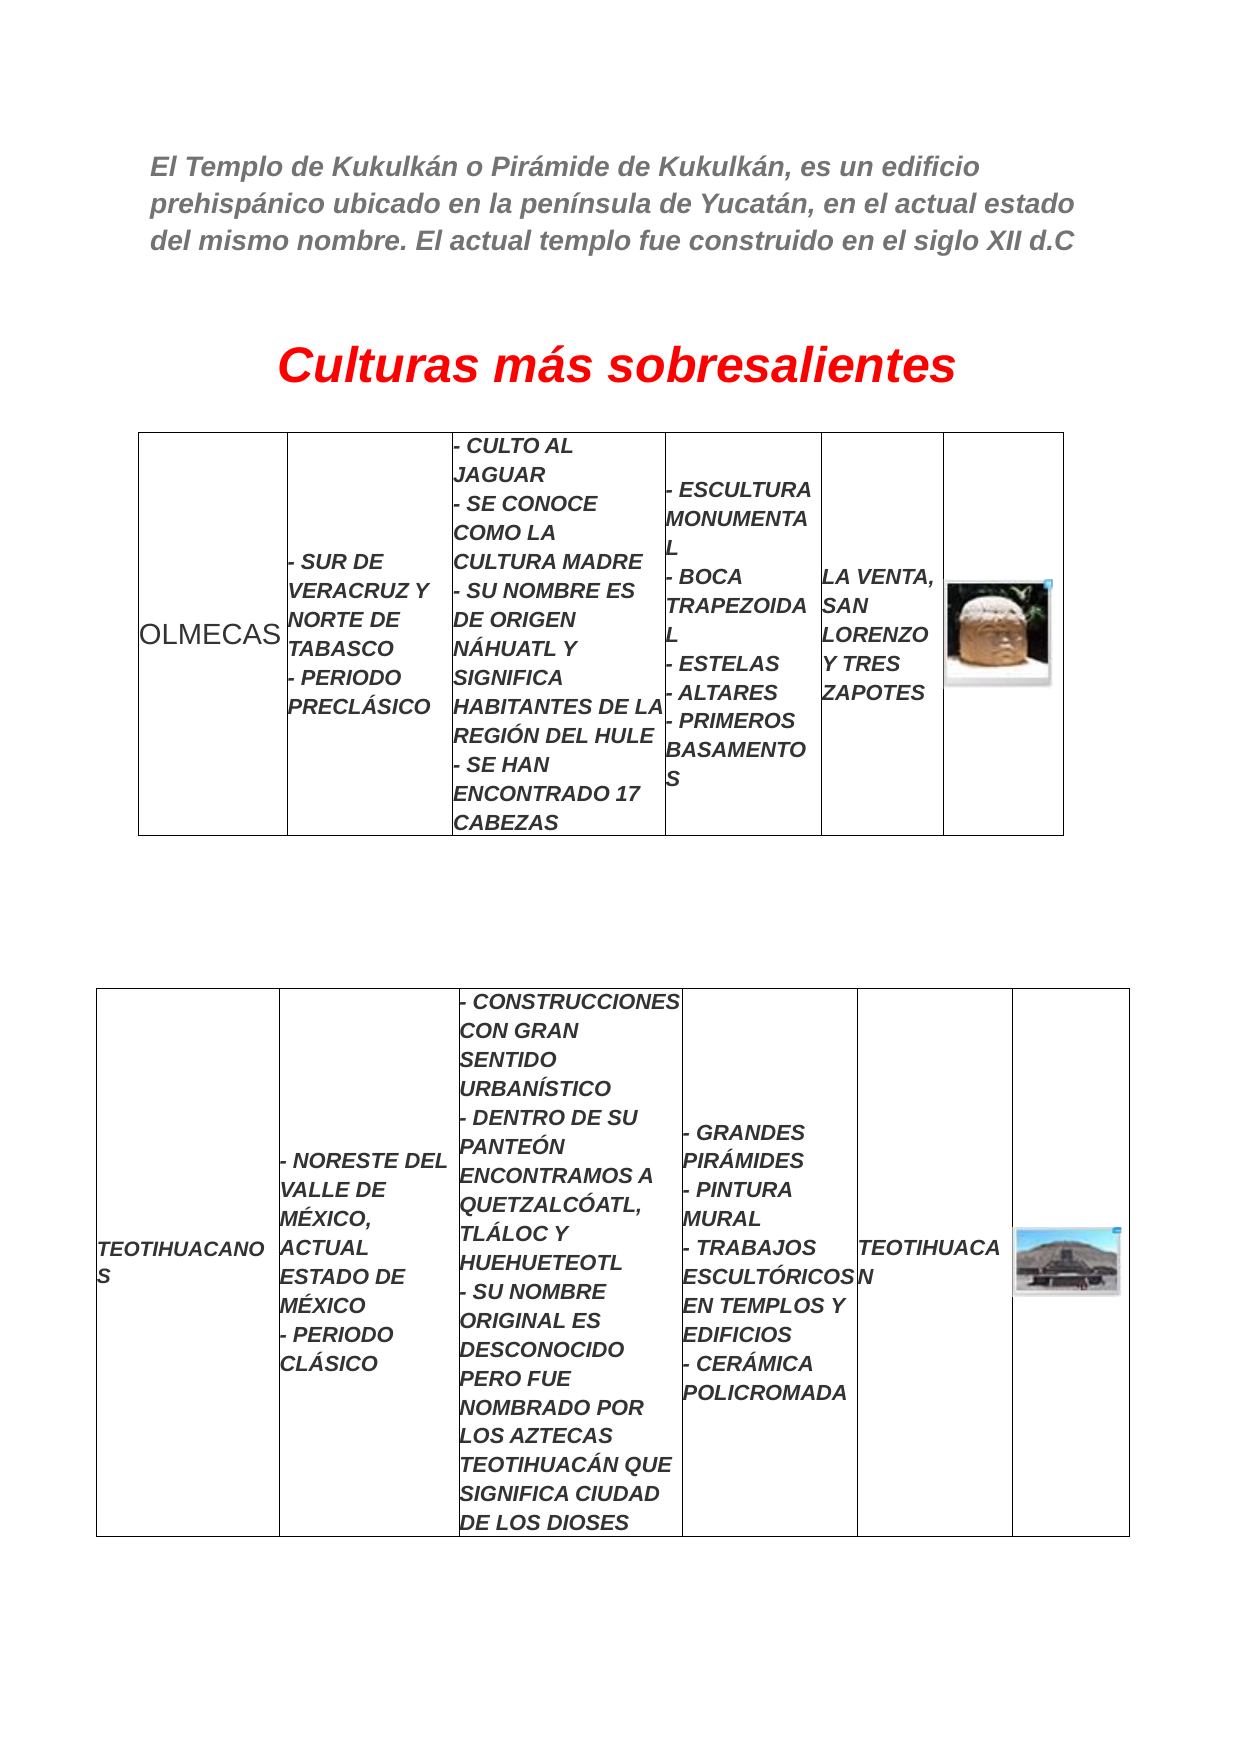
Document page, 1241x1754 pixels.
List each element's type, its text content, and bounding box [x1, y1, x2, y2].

picture [1012, 1227, 1122, 1297]
table_header - NORESTE DEL VALLE DE MÉXICO, ACTUAL ESTADO DE MÉXICO - PERIODO CLÁSICO [280, 989, 459, 1536]
table_header LA VENTA, SAN LORENZO Y TRES ZAPOTES [822, 433, 943, 835]
table_header - CULTO AL JAGUAR - SE CONOCE COMO LA CULTURA MADRE - SU NOMBRE ES DE ORIGEN NÁHUATL Y SIGNIFICA HABITANTES DE LA REGIÓN DEL HULE - SE HAN ENCONTRADO 17 CABEZAS [453, 433, 665, 835]
table_header - GRANDES PIRÁMIDES - PINTURA MURAL - TRABAJOS ESCULTÓRICOS EN TEMPLOS Y EDIFICIOS - CERÁMICA POLICROMADA [683, 989, 857, 1536]
table_header TEOTIHUACANOS [97, 989, 279, 1536]
picture [943, 579, 1053, 689]
text Culturas más sobresalientes [150, 336, 1090, 393]
table_header - SUR DE VERACRUZ Y NORTE DE TABASCO - PERIODO PRECLÁSICO [288, 433, 452, 835]
table_header - ESCULTURA MONUMENTAL - BOCA TRAPEZOIDAL - ESTELAS - ALTARES - PRIMEROS BASAMENTOS [666, 433, 821, 835]
table_header [1013, 989, 1129, 1536]
table_header [944, 433, 1063, 835]
table_header - CONSTRUCCIONES CON GRAN SENTIDO URBANÍSTICO - DENTRO DE SU PANTEÓN ENCONTRAMOS A QUETZALCÓATL, TLÁLOC Y HUEHUETEOTL - SU NOMBRE ORIGINAL ES DESCONOCIDO PERO FUE NOMBRADO POR LOS AZTECAS TEOTIHUACÁN QUE SIGNIFICA CIUDAD DE LOS DIOSES [460, 989, 682, 1536]
table_header OLMECAS [139, 433, 287, 835]
table_header TEOTIHUACAN [858, 989, 1012, 1536]
text El Templo de Kukulkán o Pirámide de Kukulkán, es un edificio prehispánico ubicado en la península de Yucatán, en el actual estado del mismo nombre. El actual templo fue construido en el siglo XII d.C [150, 150, 1090, 257]
